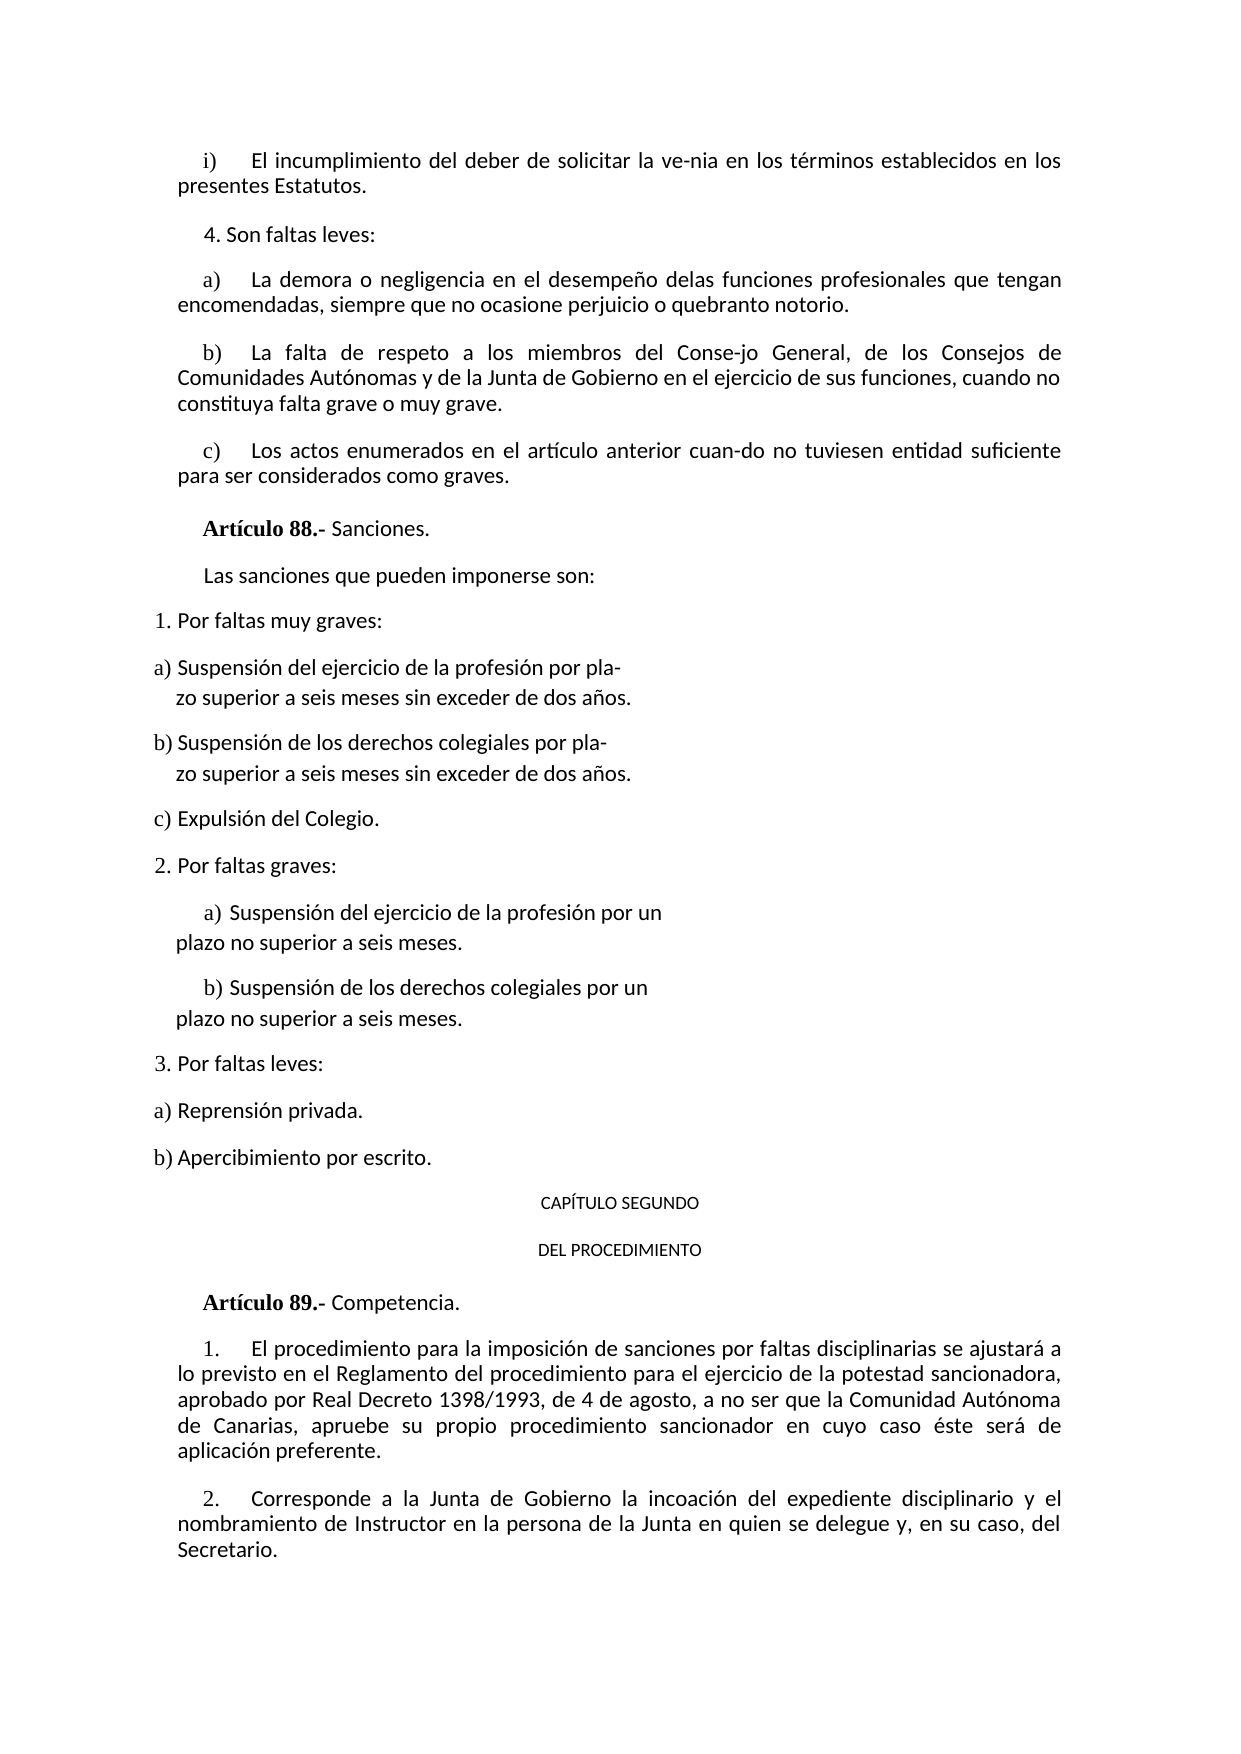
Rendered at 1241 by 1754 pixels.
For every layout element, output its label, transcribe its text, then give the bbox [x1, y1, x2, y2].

list Expulsión del Colegio. [153, 806, 1063, 832]
text zo superior a seis meses sin exceder de dos años. [176, 683, 1063, 712]
list Suspensión del ejercicio de la profesión por un [204, 899, 1063, 925]
text Las sanciones que pueden imponerse son: [204, 561, 1063, 589]
list Por faltas leves: [154, 1051, 1063, 1077]
text Artículo 88.- Sanciones. [202, 514, 1063, 542]
text plazo no superior a seis meses. [176, 928, 1063, 957]
list Los actos enumerados en el artículo anterior cuan-do no tuviesen entidad suficiente para ser considerados como graves. [177, 438, 1063, 489]
text zo superior a seis meses sin exceder de dos años. [176, 759, 1063, 787]
list El incumplimiento del deber de solicitar la ve-nia en los términos establecidos en los presentes Estatutos. [177, 148, 1063, 199]
list Suspensión del ejercicio de la profesión por pla- [153, 654, 1063, 680]
list La falta de respeto a los miembros del Conse-jo General, de los Consejos de Comunidades Autónomas y de la Junta de Gobierno en el ejercicio de sus funciones, cuando no constituya falta grave o muy grave. [177, 339, 1063, 417]
list Suspensión de los derechos colegiales por pla- [153, 730, 1063, 756]
text 4. Son faltas leves: [204, 220, 1063, 248]
list Suspensión de los derechos colegiales por un [204, 975, 1063, 1001]
list El procedimiento para la imposición de sanciones por faltas disciplinarias se ajustará a lo previsto en el Reglamento del procedimiento para el ejercicio de la potestad sancionadora, aprobado por Real Decreto 1398/1993, de 4 de agosto, a no ser que la Comunidad Autónoma de Canarias, apruebe su propio procedimiento sancionador en cuyo caso éste será de aplicación preferente. [177, 1336, 1063, 1464]
list Corresponde a la Junta de Gobierno la incoación del expediente disciplinario y el nombramiento de Instructor en la persona de la Junta en quien se delegue y, en su caso, del Secretario. [177, 1486, 1063, 1563]
list Por faltas muy graves: [154, 608, 1063, 633]
text Artículo 89.- Competencia. [202, 1288, 1063, 1316]
list La demora o negligencia en el desempeño delas funciones profesionales que tengan encomendadas, siempre que no ocasione perjuicio o quebranto notorio. [177, 267, 1063, 318]
list Reprensión privada. [154, 1098, 1063, 1123]
text CAPÍTULO SEGUNDO [177, 1191, 1062, 1214]
list Por faltas graves: [154, 853, 1063, 878]
list Apercibimiento por escrito. [154, 1144, 1063, 1170]
text plazo no superior a seis meses. [176, 1004, 1063, 1032]
text DEL PROCEDIMIENTO [177, 1238, 1062, 1261]
